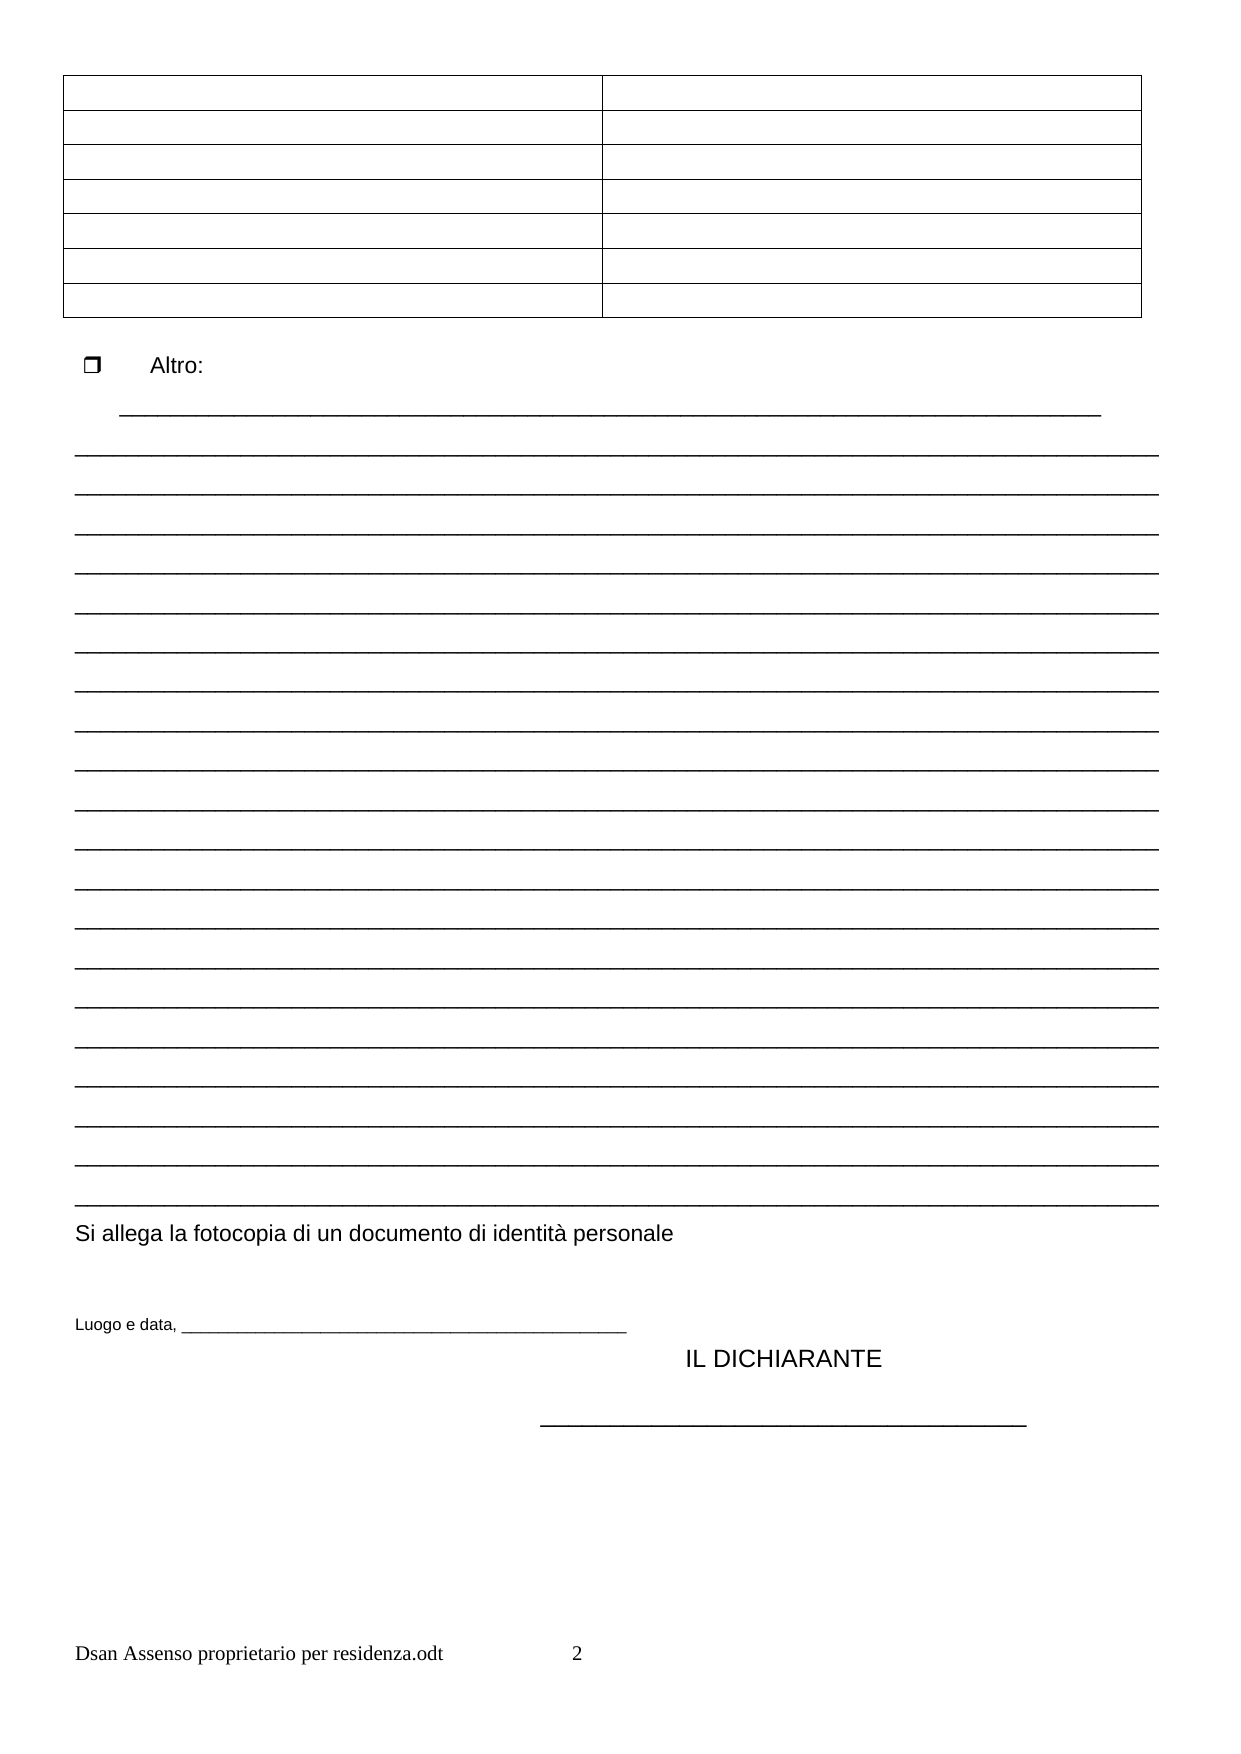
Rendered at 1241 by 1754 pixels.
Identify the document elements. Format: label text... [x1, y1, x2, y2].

text ___________________________________ [75, 1399, 1165, 1428]
table_cell [603, 145, 1141, 179]
table_cell [603, 214, 1141, 248]
table_cell [603, 180, 1141, 213]
table_cell [603, 76, 1141, 109]
subtitle Luogo e data, ________________________________________________ [75, 1315, 1165, 1334]
table_cell [64, 180, 602, 213]
table_cell [603, 249, 1141, 282]
table_cell [64, 214, 602, 248]
list Altro: _____________________________________________________________________________ [82, 352, 1165, 417]
text ____________________________________________________________________________________________________________________________________________________________________________________________________________________________________________________________________________________________________________________________________________________ ________________________________________________________________________________________________________________________________________________________________________________________________________________________________________________________________________________________________________________________________________________________________________________________________________________________________________________________________________________________________________________________________________________________________________________________________________________________________________________________________________________________________________________________________________________________________________________________________________________________________________________________________________________________________________________________________________________________________________________________________________________________________________________________________________________________________________________________________________________________________________________________________________________________________________________________________________________________________________________________________________________________________________________________________________________ [75, 431, 1165, 1207]
table_cell [64, 284, 602, 317]
table_cell [64, 249, 602, 282]
text Si allega la fotocopia di un documento di identità personale [75, 1220, 1165, 1247]
table_cell [64, 76, 602, 109]
table_cell [603, 111, 1141, 144]
table_cell [603, 284, 1141, 317]
text IL DICHIARANTE [75, 1343, 1165, 1372]
table_cell [64, 111, 602, 144]
table_cell [64, 145, 602, 179]
